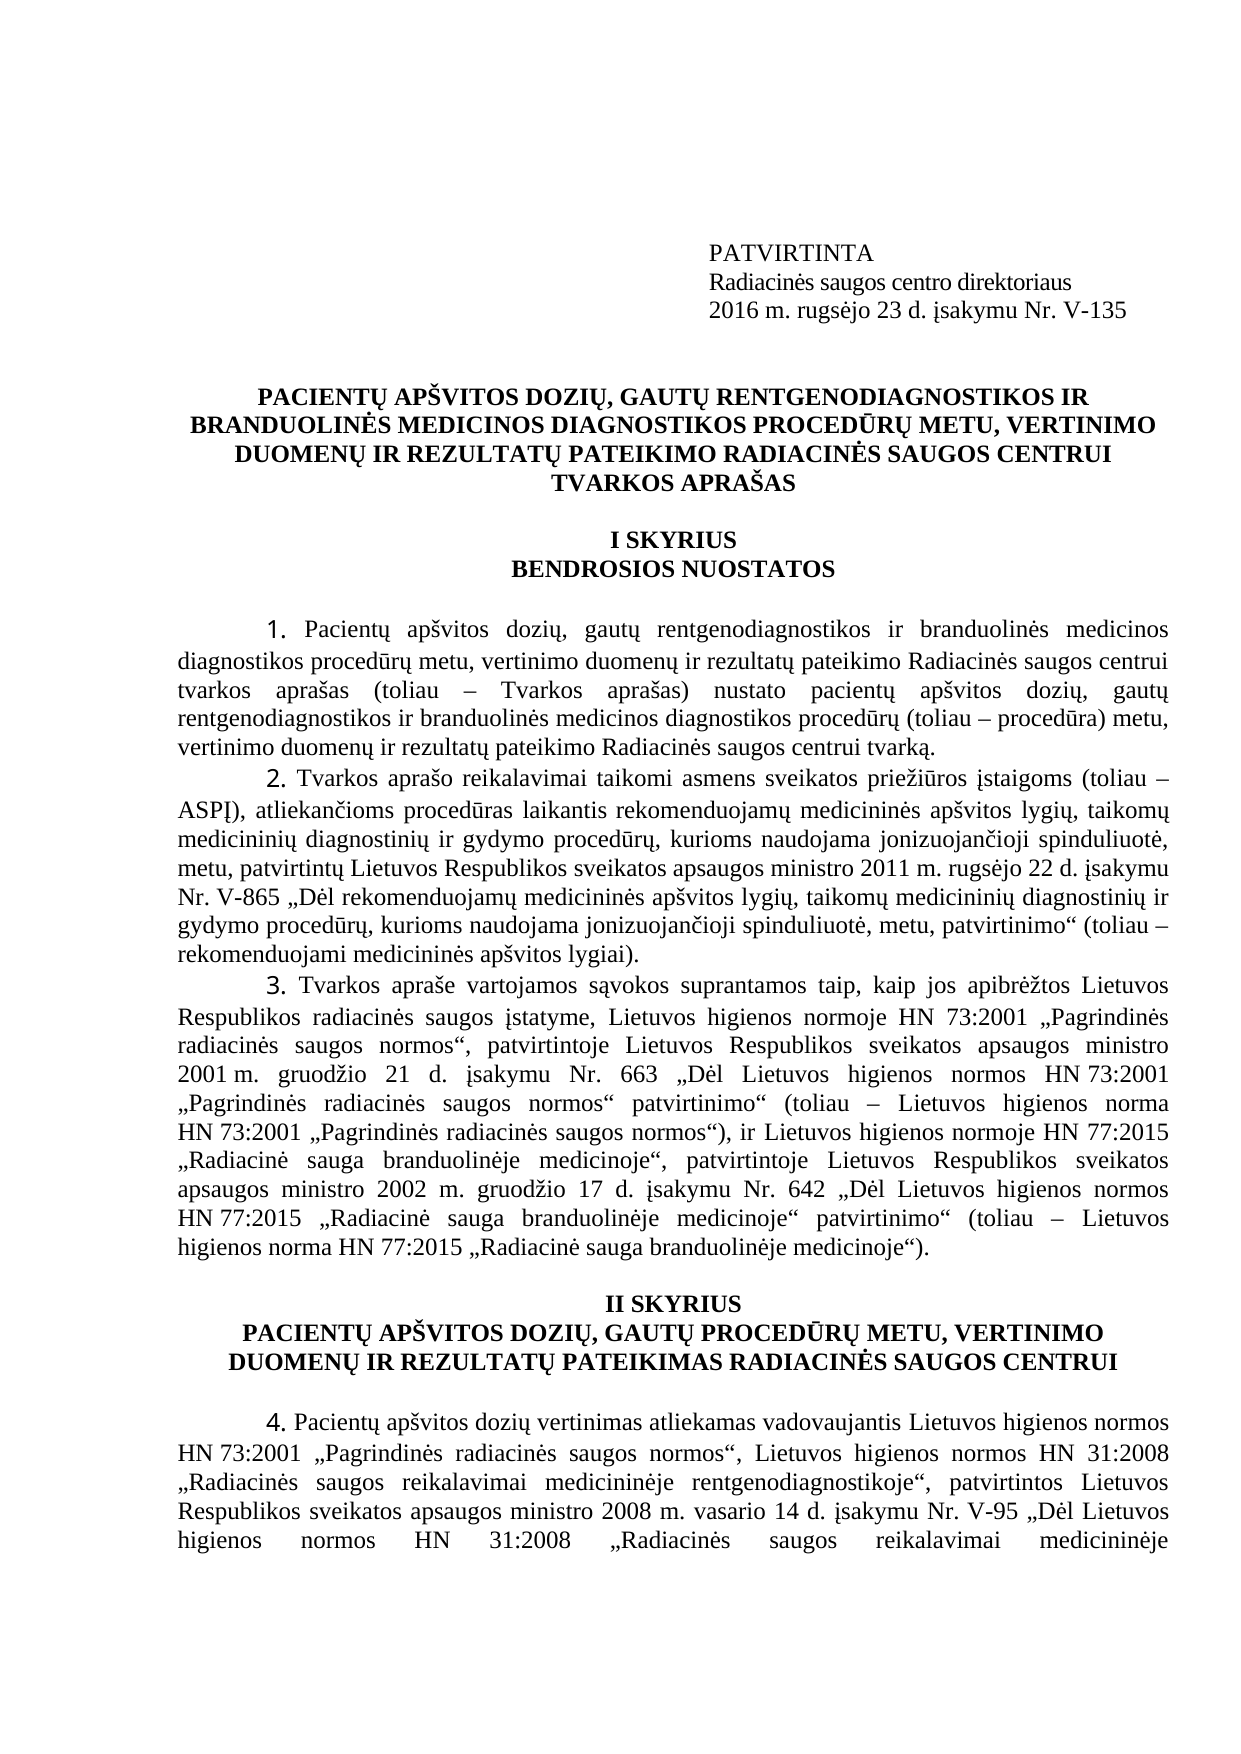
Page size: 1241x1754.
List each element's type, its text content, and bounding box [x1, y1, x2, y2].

text BENDROSIOS NUOSTATOS [177, 554, 1169, 583]
text 2016 m. rugsėjo 23 d. įsakymu Nr. V-135 [709, 296, 1169, 324]
text patvirtinta [709, 238, 1169, 267]
text II skyrius [177, 1289, 1169, 1318]
text PACIENTŲ APŠVITOS DOZIŲ, GAUTŲ RENTGENODIAGNOSTIKOS IR BRANDUOLINĖS MEDICINOS DIAGNOSTIKOS PROCEDŪRŲ METU, VERTINIMO DUOMENŲ IR REZULTATŲ PATEIKIMO RADIACINĖS SAUGOS CENTRUI TVARKOS APRAŠAS [177, 382, 1169, 497]
text 4. Pacientų apšvitos dozių vertinimas atliekamas vadovaujantis Lietuvos higienos normos HN 73:2001 „Pagrindinės radiacinės saugos normos“, Lietuvos higienos normos HN 31:2008 „Radiacinės saugos reikalavimai medicininėje rentgenodiagnostikoje“, patvirtintos Lietuvos Respublikos sveikatos apsaugos ministro 2008 m. vasario 14 d. įsakymu Nr. V-95 „Dėl Lietuvos higienos normos HN 31:2008 „Radiacinės saugos reikalavimai medicininėje [177, 1404, 1169, 1553]
text I SKYRIUS [177, 526, 1169, 554]
text 3. Tvarkos apraše vartojamos sąvokos suprantamos taip, kaip jos apibrėžtos Lietuvos Respublikos radiacinės saugos įstatyme, Lietuvos higienos normoje HN 73:2001 „Pagrindinės radiacinės saugos normos“, patvirtintoje Lietuvos Respublikos sveikatos apsaugos ministro 2001 m. gruodžio 21 d. įsakymu Nr. 663 „Dėl Lietuvos higienos normos HN 73:2001 „Pagrindinės radiacinės saugos normos“ patvirtinimo“ (toliau – Lietuvos higienos norma HN 73:2001 „Pagrindinės radiacinės saugos normos“), ir Lietuvos higienos normoje HN 77:2015 „Radiacinė sauga branduolinėje medicinoje“, patvirtintoje Lietuvos Respublikos sveikatos apsaugos ministro 2002 m. gruodžio 17 d. įsakymu Nr. 642 „Dėl Lietuvos higienos normos HN 77:2015 „Radiacinė sauga branduolinėje medicinoje“ patvirtinimo“ (toliau – Lietuvos higienos norma HN 77:2015 „Radiacinė sauga branduolinėje medicinoje“). [177, 968, 1169, 1261]
text Radiacinės saugos centro direktoriaus [709, 267, 1169, 296]
text 1. Pacientų apšvitos dozių, gautų rentgenodiagnostikos ir branduolinės medicinos diagnostikos procedūrų metu, vertinimo duomenų ir rezultatų pateikimo Radiacinės saugos centrui tvarkos aprašas (toliau – Tvarkos aprašas) nustato pacientų apšvitos dozių, gautų rentgenodiagnostikos ir branduolinės medicinos diagnostikos procedūrų (toliau – procedūra) metu, vertinimo duomenų ir rezultatų pateikimo Radiacinės saugos centrui tvarką. [177, 612, 1169, 761]
text Pacientų apšvitos DOZIŲ, gautų procedūrų metu, vertinimo duomenų IR REZULTATŲ PATEIKIMAS RADIACINĖS SAUGOS CENTRUI [177, 1318, 1169, 1376]
text 2. Tvarkos aprašo reikalavimai taikomi asmens sveikatos priežiūros įstaigoms (toliau – ASPĮ), atliekančioms procedūras laikantis rekomenduojamų medicininės apšvitos lygių, taikomų medicininių diagnostinių ir gydymo procedūrų, kurioms naudojama jonizuojančioji spinduliuotė, metu, patvirtintų Lietuvos Respublikos sveikatos apsaugos ministro 2011 m. rugsėjo 22 d. įsakymu Nr. V-865 „Dėl rekomenduojamų medicininės apšvitos lygių, taikomų medicininių diagnostinių ir gydymo procedūrų, kurioms naudojama jonizuojančioji spinduliuotė, metu, patvirtinimo“ (toliau – rekomenduojami medicininės apšvitos lygiai). [177, 761, 1169, 968]
